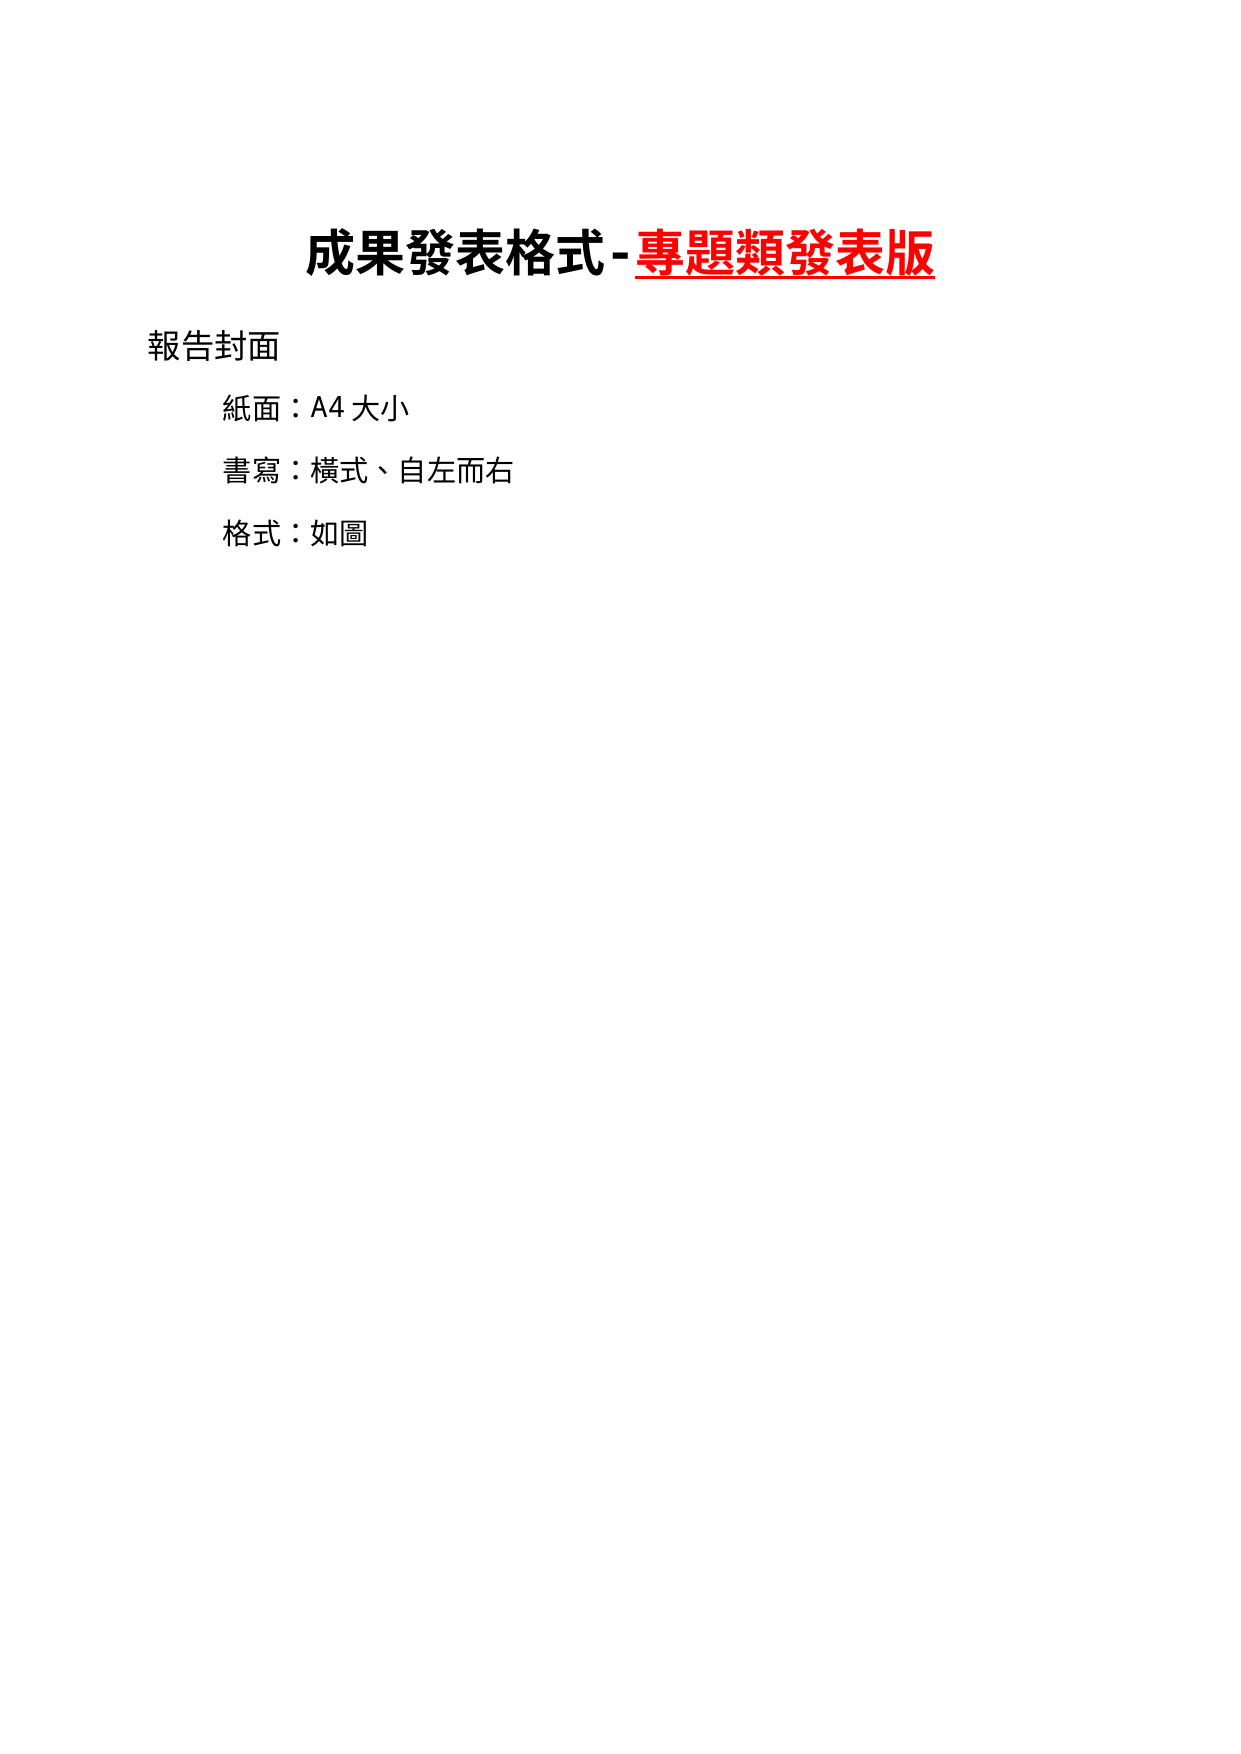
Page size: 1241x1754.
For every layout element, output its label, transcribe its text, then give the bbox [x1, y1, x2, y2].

text 紙面：A4大小 [148, 365, 1092, 427]
text 成果發表格式-專題類發表版 [148, 177, 1092, 302]
text 報告封面 [148, 302, 1092, 365]
text 格式：如圖 [148, 490, 1092, 552]
text 書寫：橫式、自左而右 [148, 427, 1092, 490]
